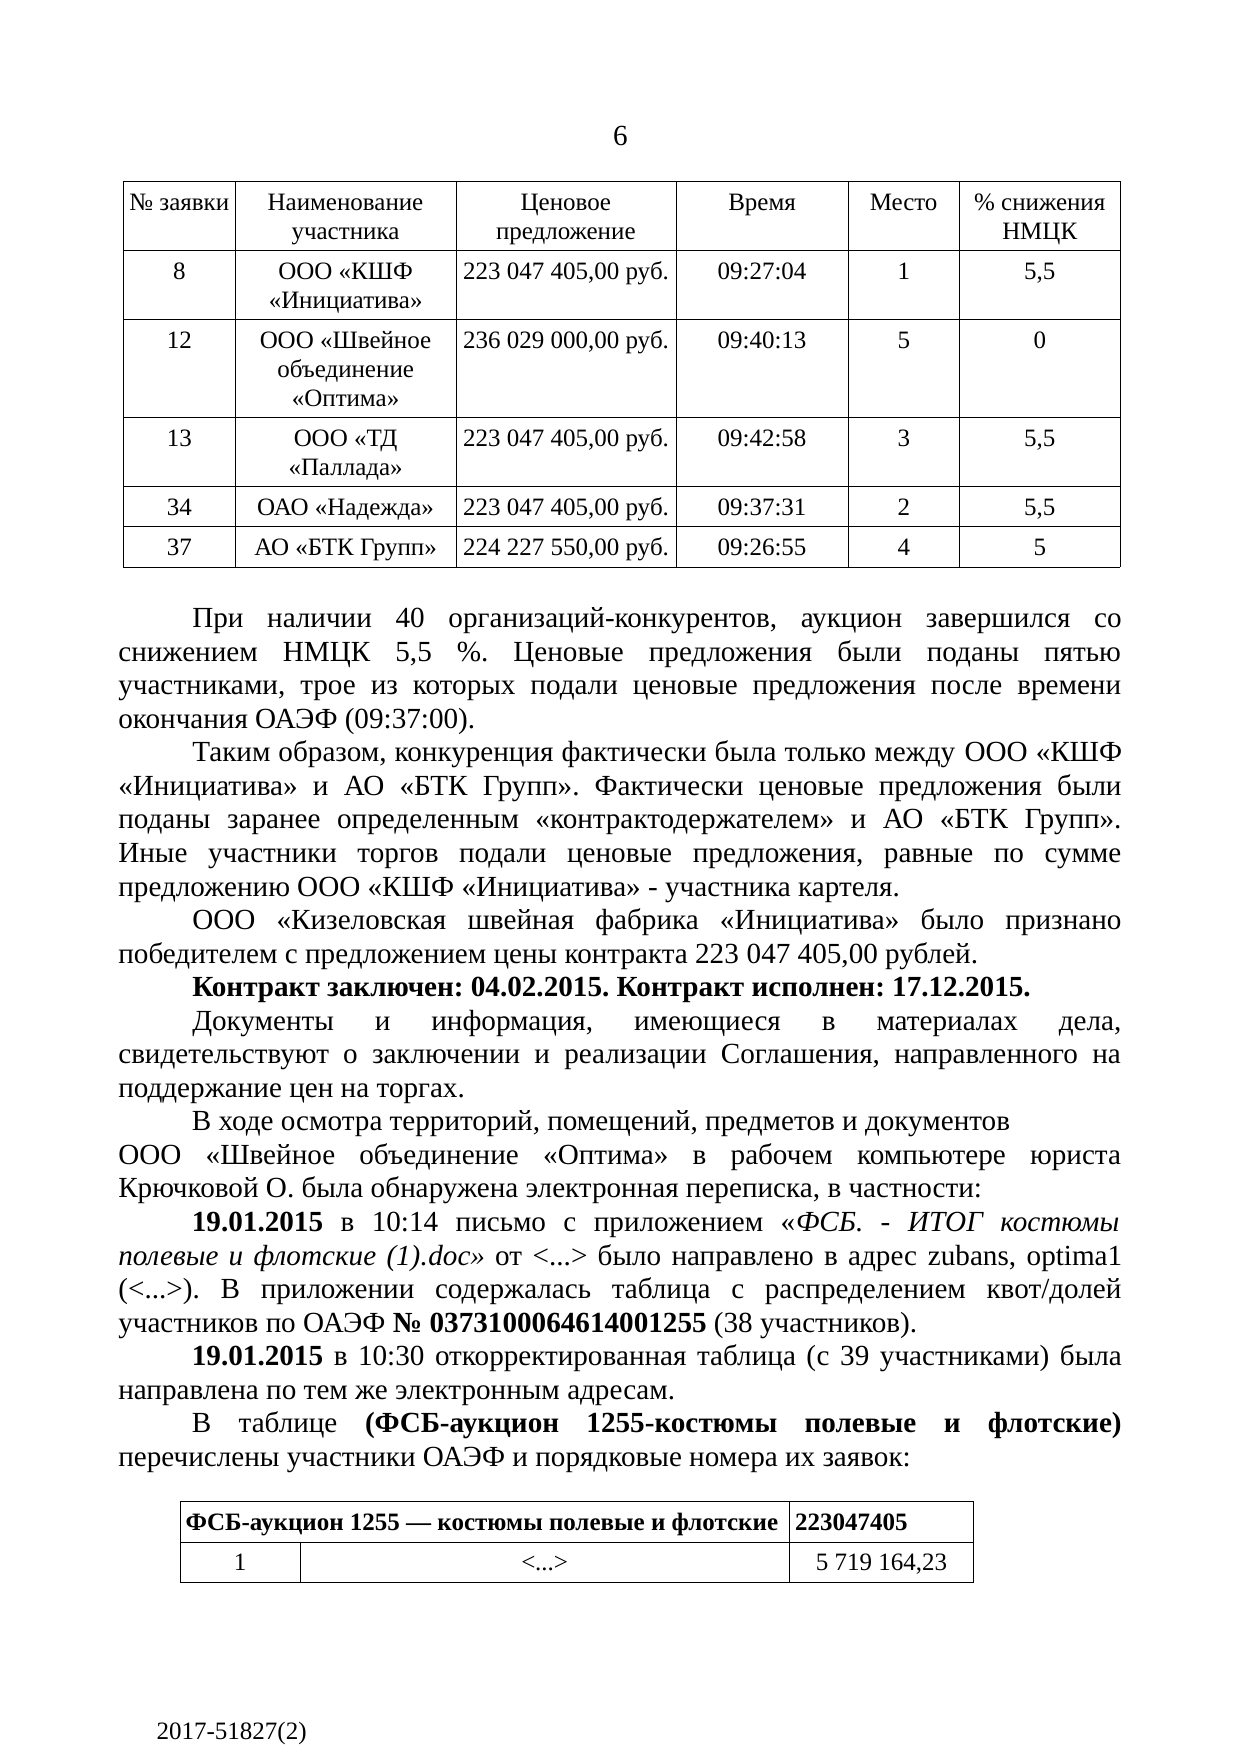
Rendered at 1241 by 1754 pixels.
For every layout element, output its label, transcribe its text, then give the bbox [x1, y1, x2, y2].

text В ходе осмотра территорий, помещений, предметов и документов ООО «Швейное объединение «Оптима» в рабочем компьютере юриста Крючковой О. была обнаружена электронная переписка, в частности: [118, 1103, 1122, 1204]
table_cell 1 [849, 251, 959, 319]
table_cell 34 [124, 487, 235, 526]
table_cell 3 [849, 418, 959, 486]
table_cell 5,5 [960, 418, 1120, 486]
table_cell 12 [124, 320, 235, 417]
table_header 223047405 [790, 1502, 973, 1542]
table_cell 5 [960, 527, 1120, 567]
table_cell <...> [301, 1543, 789, 1582]
text Контракт заключен: 04.02.2015. Контракт исполнен: 17.12.2015. [118, 969, 1122, 1003]
table_cell ООО «КШФ «Инициатива» [236, 251, 456, 319]
table_cell 223 047 405,00 руб. [457, 418, 676, 486]
table_cell 13 [124, 418, 235, 486]
table_cell 09:40:13 [677, 320, 848, 417]
table_header Ценовое предложение [457, 182, 676, 250]
table_header Наименование участника [236, 182, 456, 250]
table_cell 223 047 405,00 руб. [457, 251, 676, 319]
table_cell 09:26:55 [677, 527, 848, 567]
table_cell ООО «ТД «Паллада» [236, 418, 456, 486]
text Документы и информация, имеющиеся в материалах дела, свидетельствуют о заключении и реализации Соглашения, направленного на поддержание цен на торгах. [118, 1003, 1122, 1103]
table_cell ООО «Швейное объединение «Оптима» [236, 320, 456, 417]
table_cell 5,5 [960, 487, 1120, 526]
table_cell 8 [124, 251, 235, 319]
table_cell АО «БТК Групп» [236, 527, 456, 567]
table_header ФСБ-аукцион 1255 — костюмы полевые и флотские [181, 1502, 789, 1542]
text 19.01.2015 в 10:30 откорректированная таблица (c 39 участниками) была направлена по тем же электронным адресам. [118, 1338, 1122, 1405]
table_cell 5,5 [960, 251, 1120, 319]
table_header % снижения НМЦК [960, 182, 1120, 250]
table_cell 0 [960, 320, 1120, 417]
text В таблице (ФСБ-аукцион 1255-костюмы полевые и флотские) перечислены участники ОАЭФ и порядковые номера их заявок: [118, 1405, 1122, 1472]
table_cell 224 227 550,00 руб. [457, 527, 676, 567]
text 19.01.2015 в 10:14 письмо с приложением «ФСБ. - ИТОГ костюмы полевые и флотские (1).doc» от <...> было направлено в адрес zubans, optima1 (<...>). В приложении содержалась таблица с распределением квот/долей участников по ОАЭФ № 0373100064614001255 (38 участников). [118, 1204, 1122, 1338]
table_cell 09:37:31 [677, 487, 848, 526]
table_cell 223 047 405,00 руб. [457, 487, 676, 526]
text Таким образом, конкуренция фактически была только между ООО «КШФ «Инициатива» и АО «БТК Групп». Фактически ценовые предложения были поданы заранее определенным «контрактодержателем» и АО «БТК Групп». Иные участники торгов подали ценовые предложения, равные по сумме предложению ООО «КШФ «Инициатива» - участника картеля. [118, 734, 1122, 902]
table_header Время [677, 182, 848, 250]
table_header № заявки [124, 182, 235, 250]
table_cell ОАО «Надежда» [236, 487, 456, 526]
table_cell 09:42:58 [677, 418, 848, 486]
table_cell 236 029 000,00 руб. [457, 320, 676, 417]
table_cell 1 [181, 1543, 300, 1582]
text При наличии 40 организаций-конкурентов, аукцион завершился со снижением НМЦК 5,5 %. Ценовые предложения были поданы пятью участниками, трое из которых подали ценовые предложения после времени окончания ОАЭФ (09:37:00). [118, 600, 1122, 734]
table_cell 37 [124, 527, 235, 567]
text ООО «Кизеловская швейная фабрика «Инициатива» было признано победителем с предложением цены контракта 223 047 405,00 рублей. [118, 902, 1122, 969]
table_header Место [849, 182, 959, 250]
table_cell 09:27:04 [677, 251, 848, 319]
table_cell 5 [849, 320, 959, 417]
table_cell 5 719 164,23 [790, 1543, 973, 1582]
table_cell 2 [849, 487, 959, 526]
table_cell 4 [849, 527, 959, 567]
